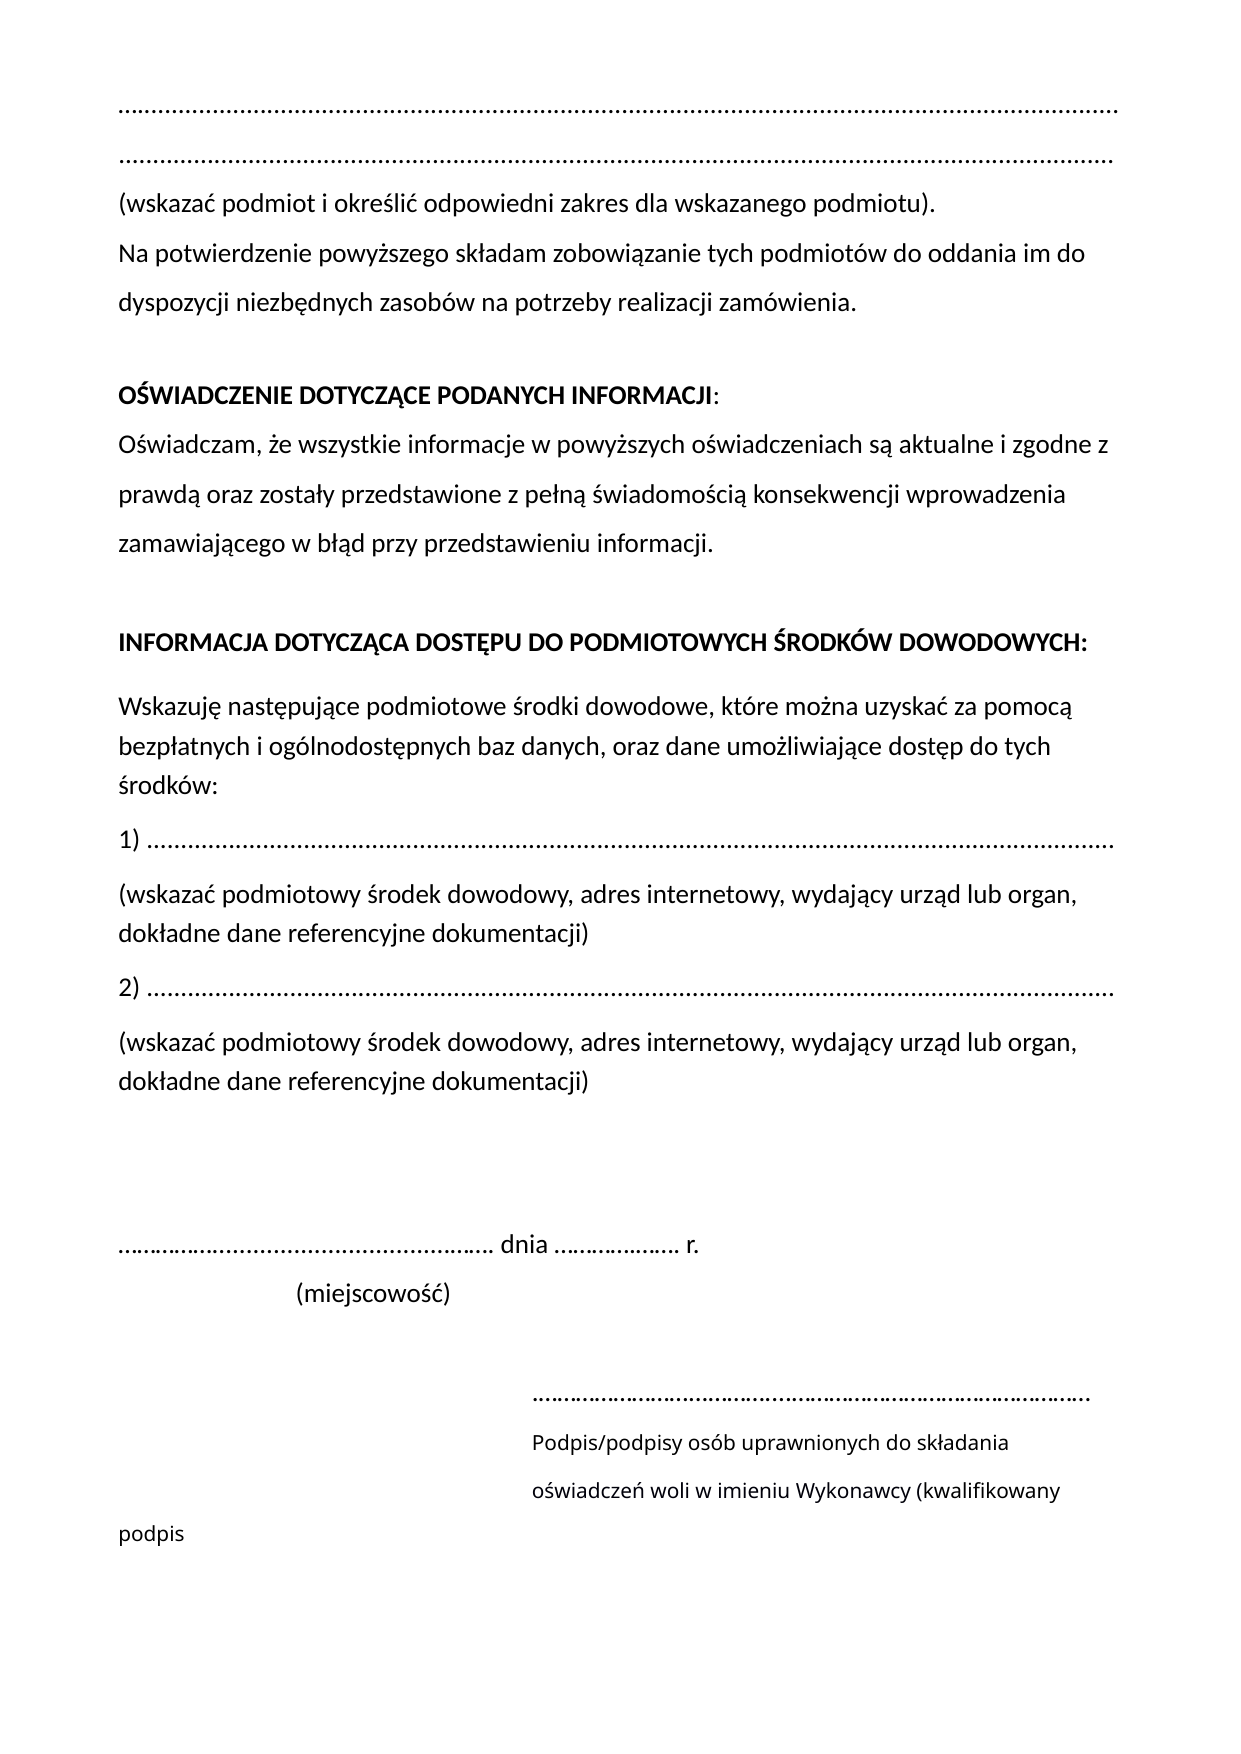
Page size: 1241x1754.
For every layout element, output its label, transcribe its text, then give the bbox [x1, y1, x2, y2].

text ……………...................................……. dnia ………….……. r. [118, 1227, 1122, 1260]
text 2) .............................................................................................................................................. [118, 971, 1122, 1003]
text (wskazać podmiotowy środek dowodowy, adres internetowy, wydający urząd lub organ, dokładne dane referencyjne dokumentacji) [118, 1025, 1122, 1097]
text (miejscowość) [118, 1276, 1122, 1309]
text Podpis/podpisy osób uprawnionych do składania [118, 1428, 1122, 1456]
text (wskazać podmiot i określić odpowiedni zakres dla wskazanego podmiotu). [118, 186, 1122, 219]
text OŚWIADCZENIE DOTYCZĄCE PODANYCH INFORMACJI: [118, 378, 1122, 411]
text Wskazuję następujące podmiotowe środki dowodowe, które można uzyskać za pomocą bezpłatnych i ogólnodostępnych baz danych, oraz dane umożliwiające dostęp do tych środków: [118, 689, 1122, 801]
text 1) .............................................................................................................................................. [118, 823, 1122, 856]
text ….................................................................................................................................................................................................................................................................................................. [118, 87, 1122, 170]
text Oświadczam, że wszystkie informacje w powyższych oświadczeniach są aktualne i zgodne z prawdą oraz zostały przedstawione z pełną świadomością konsekwencji wprowadzenia zamawiającego w błąd przy przedstawieniu informacji. [118, 427, 1122, 559]
text oświadczeń woli w imieniu Wykonawcy (kwalifikowany podpis [118, 1476, 1122, 1547]
text .……………………...………....………………………………………… [118, 1375, 1122, 1408]
text Na potwierdzenie powyższego składam zobowiązanie tych podmiotów do oddania im do dyspozycji niezbędnych zasobów na potrzeby realizacji zamówienia. [118, 236, 1122, 318]
text INFORMACJA DOTYCZĄCA DOSTĘPU DO PODMIOTOWYCH ŚRODKÓW DOWODOWYCH: [118, 625, 1122, 658]
text (wskazać podmiotowy środek dowodowy, adres internetowy, wydający urząd lub organ, dokładne dane referencyjne dokumentacji) [118, 877, 1122, 949]
